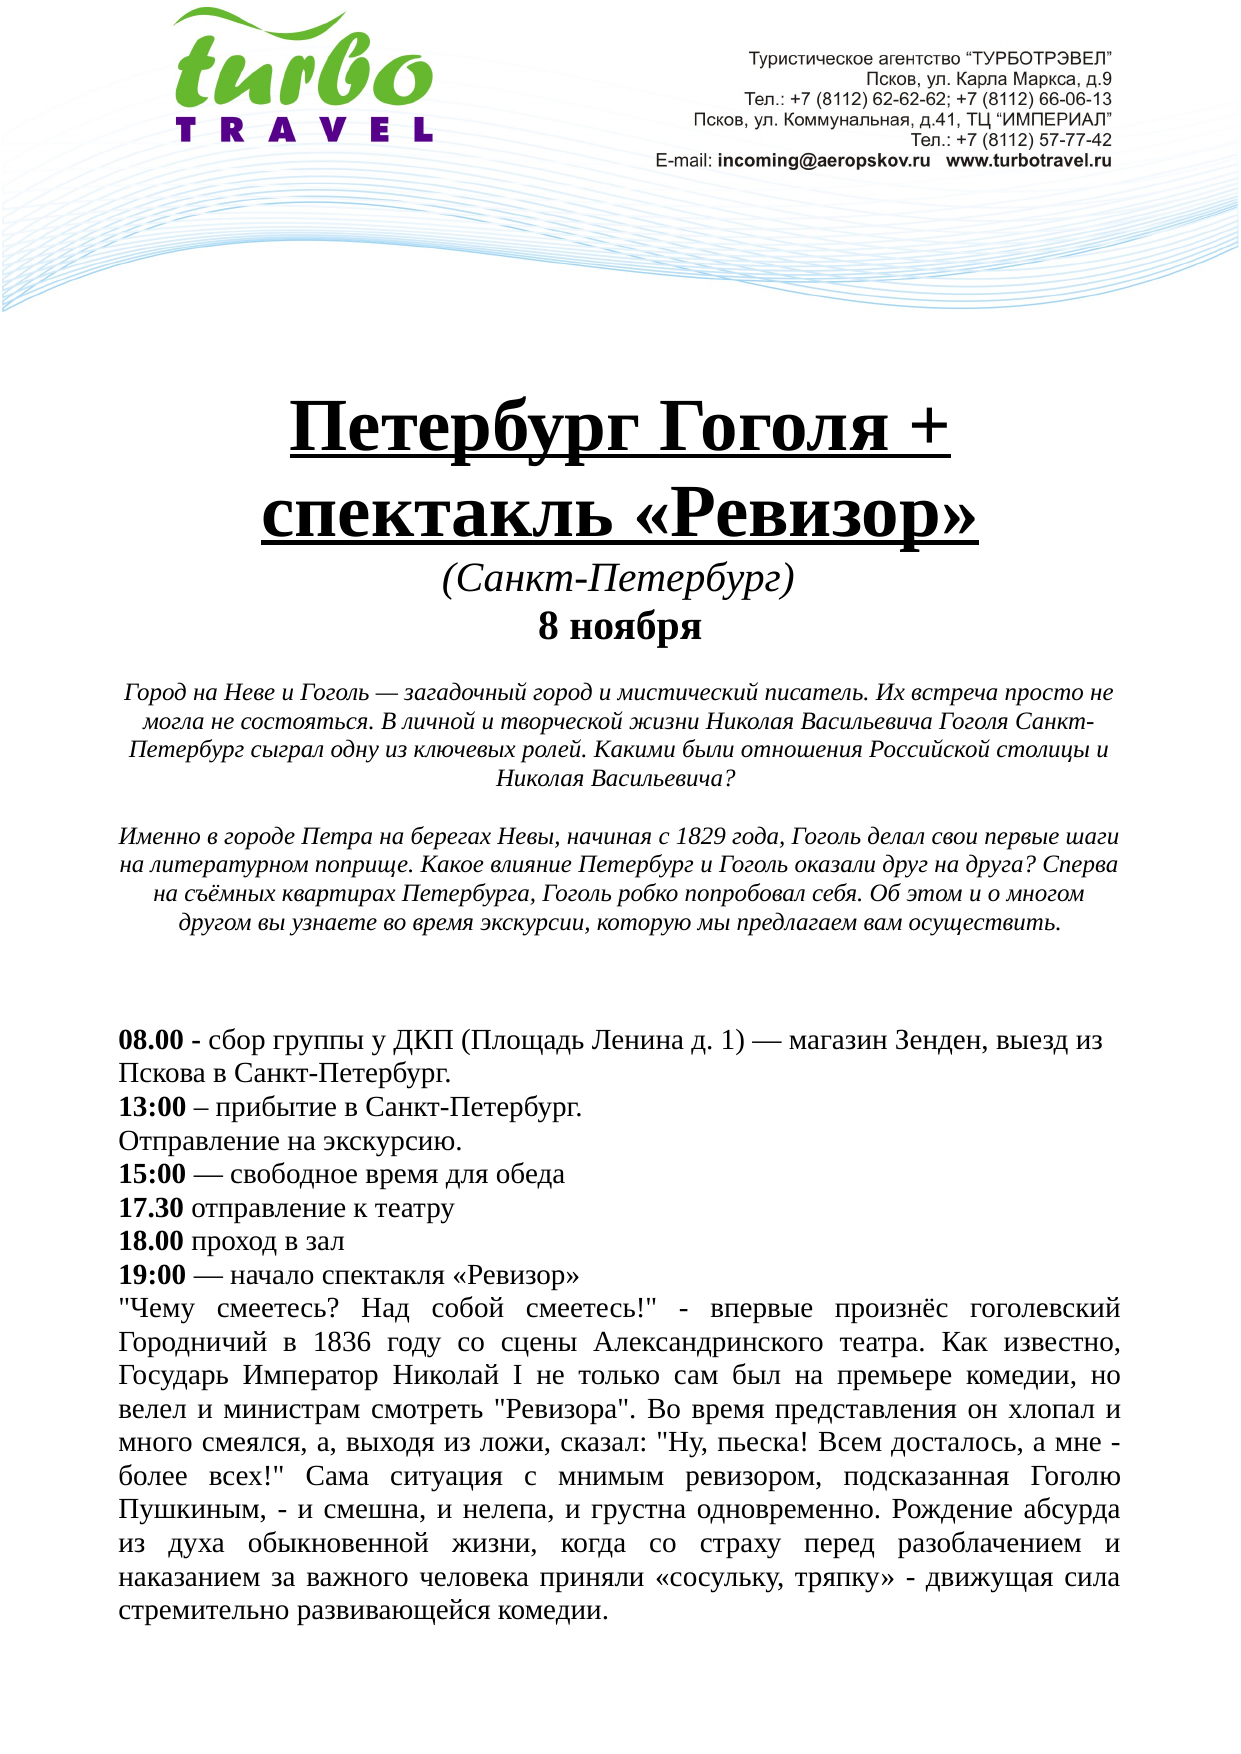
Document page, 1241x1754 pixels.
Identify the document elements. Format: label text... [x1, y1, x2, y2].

text 17.30 отправление к театру [118, 1190, 1122, 1223]
text "Чему смеетесь? Над собой смеетесь!" - впервые произнёс гоголевский Городничий в 1836 году со сцены Александринского театра. Как известно, Государь Император Николай I не только сам был на премьере комедии, но велел и министрам смотреть "Ревизора". Во время представления он хлопал и много смеялся, а, выходя из ложи, сказал: "Ну, пьеска! Всем досталось, а мне - более всех!" Сама ситуация с мнимым ревизором, подсказанная Гоголю Пушкиным, - и смешна, и нелепа, и грустна одновременно. Рождение абсурда из духа обыкновенной жизни, когда со страху перед разоблачением и наказанием за важного человека приняли «сосульку, тряпку» - движущая сила стремительно развивающейся комедии. [118, 1290, 1122, 1626]
text 08.00 - сбор группы у ДКП (Площадь Ленина д. 1) — магазин Зенден, выезд из Пскова в Санкт-Петербург. [118, 1022, 1122, 1089]
text Отправление на экскурсию. [118, 1123, 1122, 1156]
picture [2, 7, 1239, 312]
text (Санкт-Петербург) [118, 552, 1122, 600]
text 18.00 проход в зал [118, 1223, 1122, 1257]
text Петербург Гоголя + спектакль «Ревизор» [118, 380, 1122, 552]
text 8 ноября [118, 600, 1122, 648]
text Город на Неве и Гоголь — загадочный город и мистический писатель. Их встреча просто не могла не состояться. В личной и творческой жизни Николая Васильевича Гоголя Санкт-Петербург сыграл одну из ключевых ролей. Какими были отношения Российской столицы и Николая Васильевича? Именно в городе Петра на берегах Невы, начиная с 1829 года, Гоголь делал свои первые шаги на литературном поприще. Какое влияние Петербург и Гоголь оказали друг на друга? Сперва на съёмных квартирах Петербурга, Гоголь робко попробовал себя. Об этом и о многом другом вы узнаете во время экскурсии, которую мы предлагаем вам осуществить. [118, 677, 1122, 993]
text 15:00 — свободное время для обеда [118, 1156, 1122, 1190]
text 13:00 – прибытие в Санкт-Петербург. [118, 1089, 1122, 1123]
text 19:00 — начало спектакля «Ревизор» [118, 1257, 1122, 1290]
